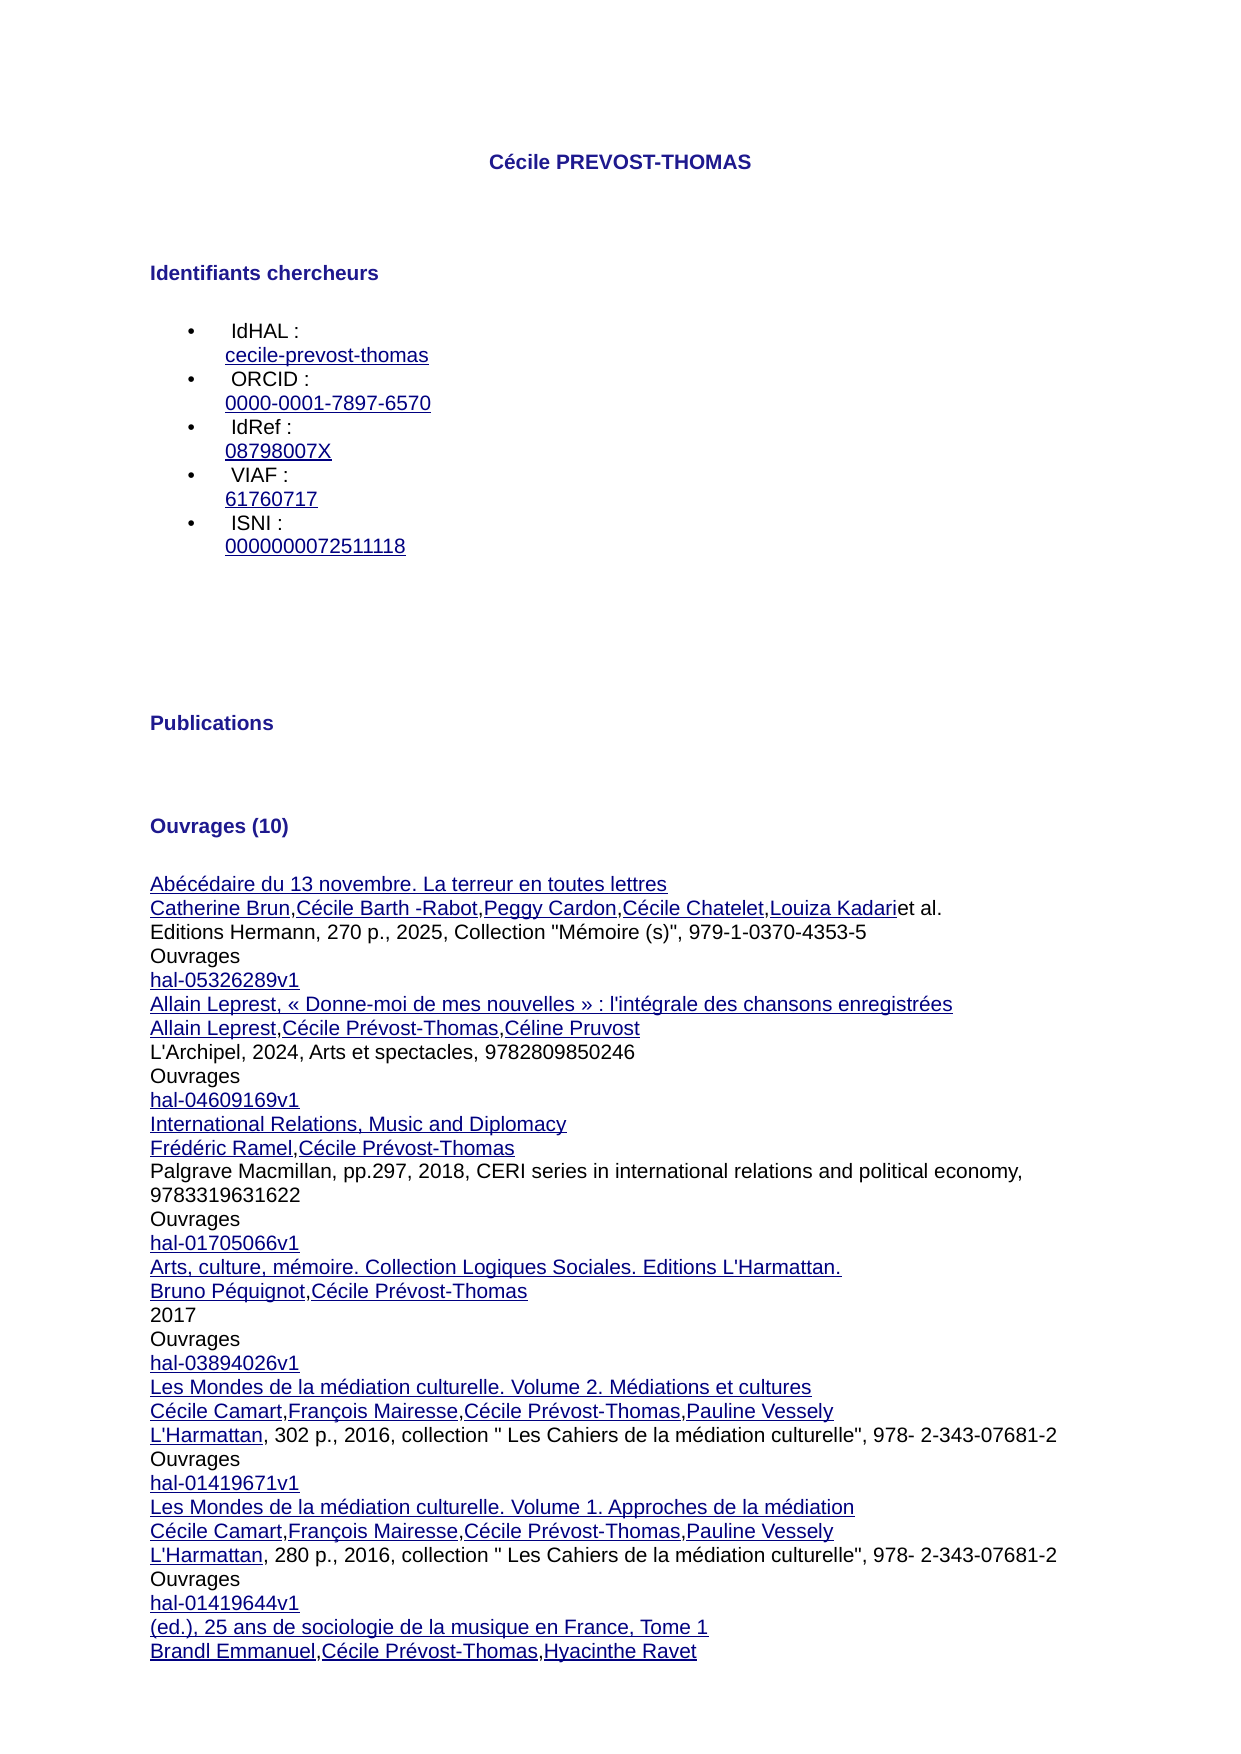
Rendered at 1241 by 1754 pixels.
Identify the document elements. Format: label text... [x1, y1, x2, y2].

table_cell (ed.), 25 ans de sociologie de la musique en France, Tome 1 Brandl Emmanuel,Cécile Prévost-Thomas,Hyacinthe Ravet [150, 1615, 1090, 1662]
table_cell International Relations, Music and Diplomacy Frédéric Ramel,Cécile Prévost-Thomas Palgrave Macmillan, pp.297, 2018, CERI series in international relations and political economy, 9783319631622 Ouvrages hal-01705066v1 [150, 1111, 1090, 1255]
subtitle Ouvrages (10) [150, 813, 1090, 837]
subtitle Cécile PREVOST-THOMAS [150, 150, 1090, 174]
list IdHAL : [187, 319, 1090, 343]
list IdRef : [187, 414, 1090, 438]
list ISNI : [187, 510, 1090, 534]
table_cell Les Mondes de la médiation culturelle. Volume 1. Approches de la médiation Cécile Camart,François Mairesse,Cécile Prévost-Thomas,Pauline Vessely L'Harmattan, 280 p., 2016, collection " Les Cahiers de la médiation culturelle", 978- 2-343-07681-2 Ouvrages hal-01419644v1 [150, 1495, 1090, 1614]
list 61760717 [187, 486, 1090, 510]
list 0000000072511118 [187, 534, 1090, 558]
subtitle Publications [150, 710, 1090, 734]
table_cell Les Mondes de la médiation culturelle. Volume 2. Médiations et cultures Cécile Camart,François Mairesse,Cécile Prévost-Thomas,Pauline Vessely L'Harmattan, 302 p., 2016, collection " Les Cahiers de la médiation culturelle", 978- 2-343-07681-2 Ouvrages hal-01419671v1 [150, 1375, 1090, 1495]
table_cell Arts, culture, mémoire. Collection Logiques Sociales. Editions L'Harmattan. Bruno Péquignot,Cécile Prévost-Thomas 2017 Ouvrages hal-03894026v1 [150, 1255, 1090, 1375]
list 08798007X [187, 438, 1090, 462]
subtitle Identifiants chercheurs [150, 260, 1090, 284]
table_cell Allain Leprest, « Donne-moi de mes nouvelles » : l'intégrale des chansons enregistrées Allain Leprest,Cécile Prévost-Thomas,Céline Pruvost L'Archipel, 2024, Arts et spectacles, 9782809850246 Ouvrages hal-04609169v1 [150, 992, 1090, 1111]
list ORCID : [187, 367, 1090, 391]
table_header Abécédaire du 13 novembre. La terreur en toutes lettres Catherine Brun,Cécile Barth -Rabot,Peggy Cardon,Cécile Chatelet,Louiza Kadariet al. Editions Hermann, 270 p., 2025, Collection "Mémoire (s)", 979-1-0370-4353-5 Ouvrages hal-05326289v1 [150, 872, 1090, 992]
list cecile-prevost-thomas [187, 343, 1090, 367]
list VIAF : [187, 462, 1090, 486]
list 0000-0001-7897-6570 [187, 391, 1090, 414]
